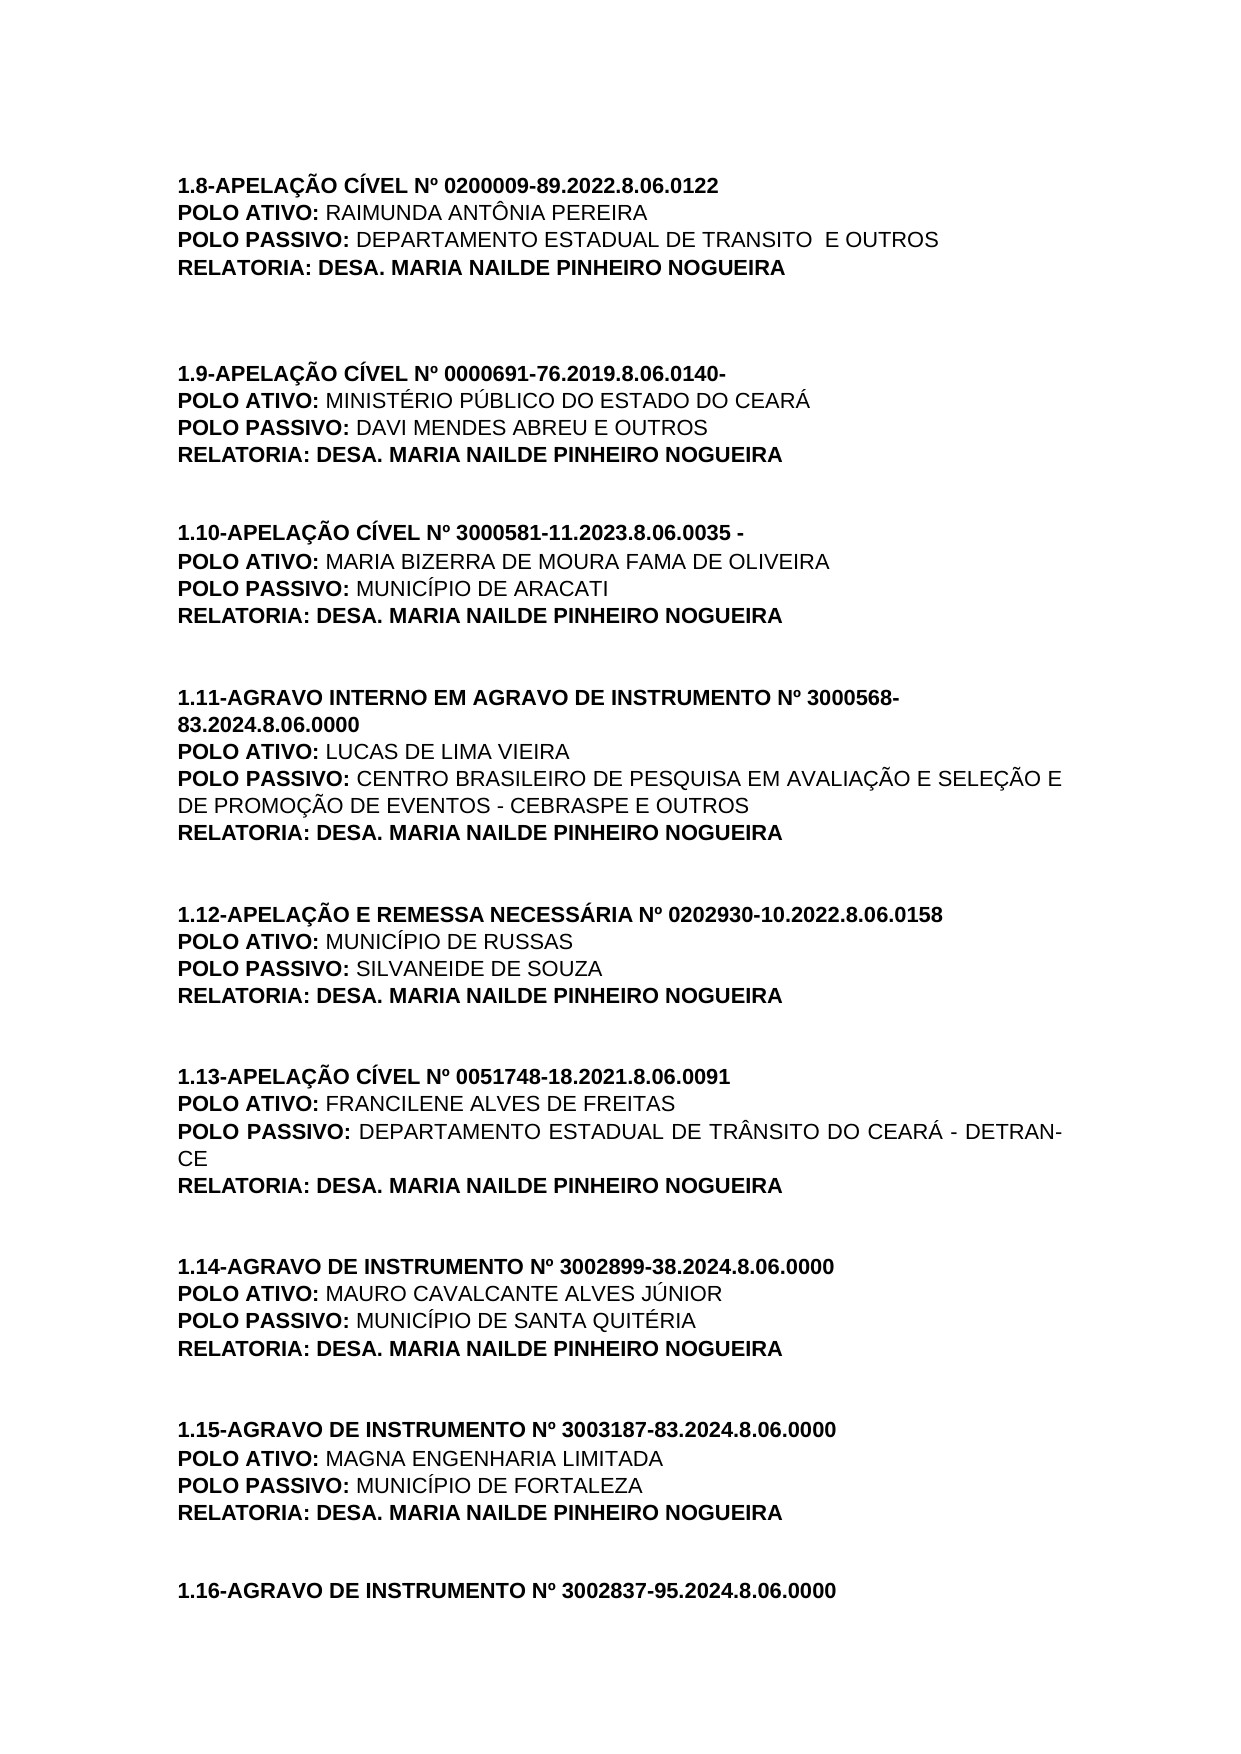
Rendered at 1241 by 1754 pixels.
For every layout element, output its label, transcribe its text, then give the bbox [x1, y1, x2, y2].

text 1.10-APELAÇÃO CÍVEL Nº 3000581-11.2023.8.06.0035 - [177, 520, 1063, 545]
text RELATORIA: DESA. MARIA NAILDE PINHEIRO NOGUEIRA [177, 820, 1063, 846]
text 1.11-AGRAVO INTERNO EM AGRAVO DE INSTRUMENTO Nº 3000568-83.2024.8.06.0000 [177, 684, 1063, 737]
text POLO PASSIVO: MUNICÍPIO DE ARACATI [177, 576, 1063, 601]
text POLO ATIVO: MARIA BIZERRA DE MOURA FAMA DE OLIVEIRA [177, 549, 1063, 574]
text POLO PASSIVO: DAVI MENDES ABREU E OUTROS [177, 415, 1063, 440]
text POLO ATIVO: LUCAS DE LIMA VIEIRA [177, 739, 1063, 764]
text POLO ATIVO: FRANCILENE ALVES DE FREITAS [177, 1091, 1063, 1117]
text POLO ATIVO: MAGNA ENGENHARIA LIMITADA [177, 1446, 1063, 1471]
text RELATORIA: DESA. MARIA NAILDE PINHEIRO NOGUEIRA [177, 983, 1063, 1008]
text POLO ATIVO: RAIMUNDA ANTÔNIA PEREIRA [177, 200, 1063, 225]
text POLO ATIVO: MINISTÉRIO PÚBLICO DO ESTADO DO CEARÁ [177, 388, 1063, 413]
text 1.14-AGRAVO DE INSTRUMENTO Nº 3002899-38.2024.8.06.0000 [177, 1254, 1063, 1279]
text POLO ATIVO: MAURO CAVALCANTE ALVES JÚNIOR [177, 1281, 1063, 1306]
text POLO PASSIVO: MUNICÍPIO DE SANTA QUITÉRIA [177, 1308, 1063, 1334]
text RELATORIA: DESA. MARIA NAILDE PINHEIRO NOGUEIRA [177, 254, 1063, 279]
text POLO ATIVO: MUNICÍPIO DE RUSSAS [177, 929, 1063, 954]
text POLO PASSIVO: SILVANEIDE DE SOUZA [177, 956, 1063, 981]
text 1.13-APELAÇÃO CÍVEL Nº 0051748-18.2021.8.06.0091 [177, 1064, 1063, 1089]
text POLO PASSIVO: DEPARTAMENTO ESTADUAL DE TRANSITO E OUTROS [177, 227, 1063, 252]
text 1.16-AGRAVO DE INSTRUMENTO Nº 3002837-95.2024.8.06.0000 [177, 1578, 1063, 1603]
text POLO PASSIVO: CENTRO BRASILEIRO DE PESQUISA EM AVALIAÇÃO E SELEÇÃO E DE PROMOÇÃO DE EVENTOS - CEBRASPE E OUTROS [177, 766, 1063, 818]
text RELATORIA: DESA. MARIA NAILDE PINHEIRO NOGUEIRA [177, 603, 1063, 628]
text POLO PASSIVO: DEPARTAMENTO ESTADUAL DE TRÂNSITO DO CEARÁ - DETRAN-CE [177, 1118, 1063, 1171]
text 1.8-APELAÇÃO CÍVEL Nº 0200009-89.2022.8.06.0122 [177, 173, 1063, 198]
text RELATORIA: DESA. MARIA NAILDE PINHEIRO NOGUEIRA [177, 1173, 1063, 1198]
text 1.12-APELAÇÃO E REMESSA NECESSÁRIA Nº 0202930-10.2022.8.06.0158 [177, 901, 1063, 927]
text RELATORIA: DESA. MARIA NAILDE PINHEIRO NOGUEIRA [177, 442, 1063, 467]
text POLO PASSIVO: MUNICÍPIO DE FORTALEZA [177, 1473, 1063, 1498]
text RELATORIA: DESA. MARIA NAILDE PINHEIRO NOGUEIRA [177, 1500, 1063, 1525]
text 1.9-APELAÇÃO CÍVEL Nº 0000691-76.2019.8.06.0140- [177, 361, 1063, 386]
text RELATORIA: DESA. MARIA NAILDE PINHEIRO NOGUEIRA [177, 1336, 1063, 1361]
text 1.15-AGRAVO DE INSTRUMENTO Nº 3003187-83.2024.8.06.0000 [177, 1417, 1063, 1442]
